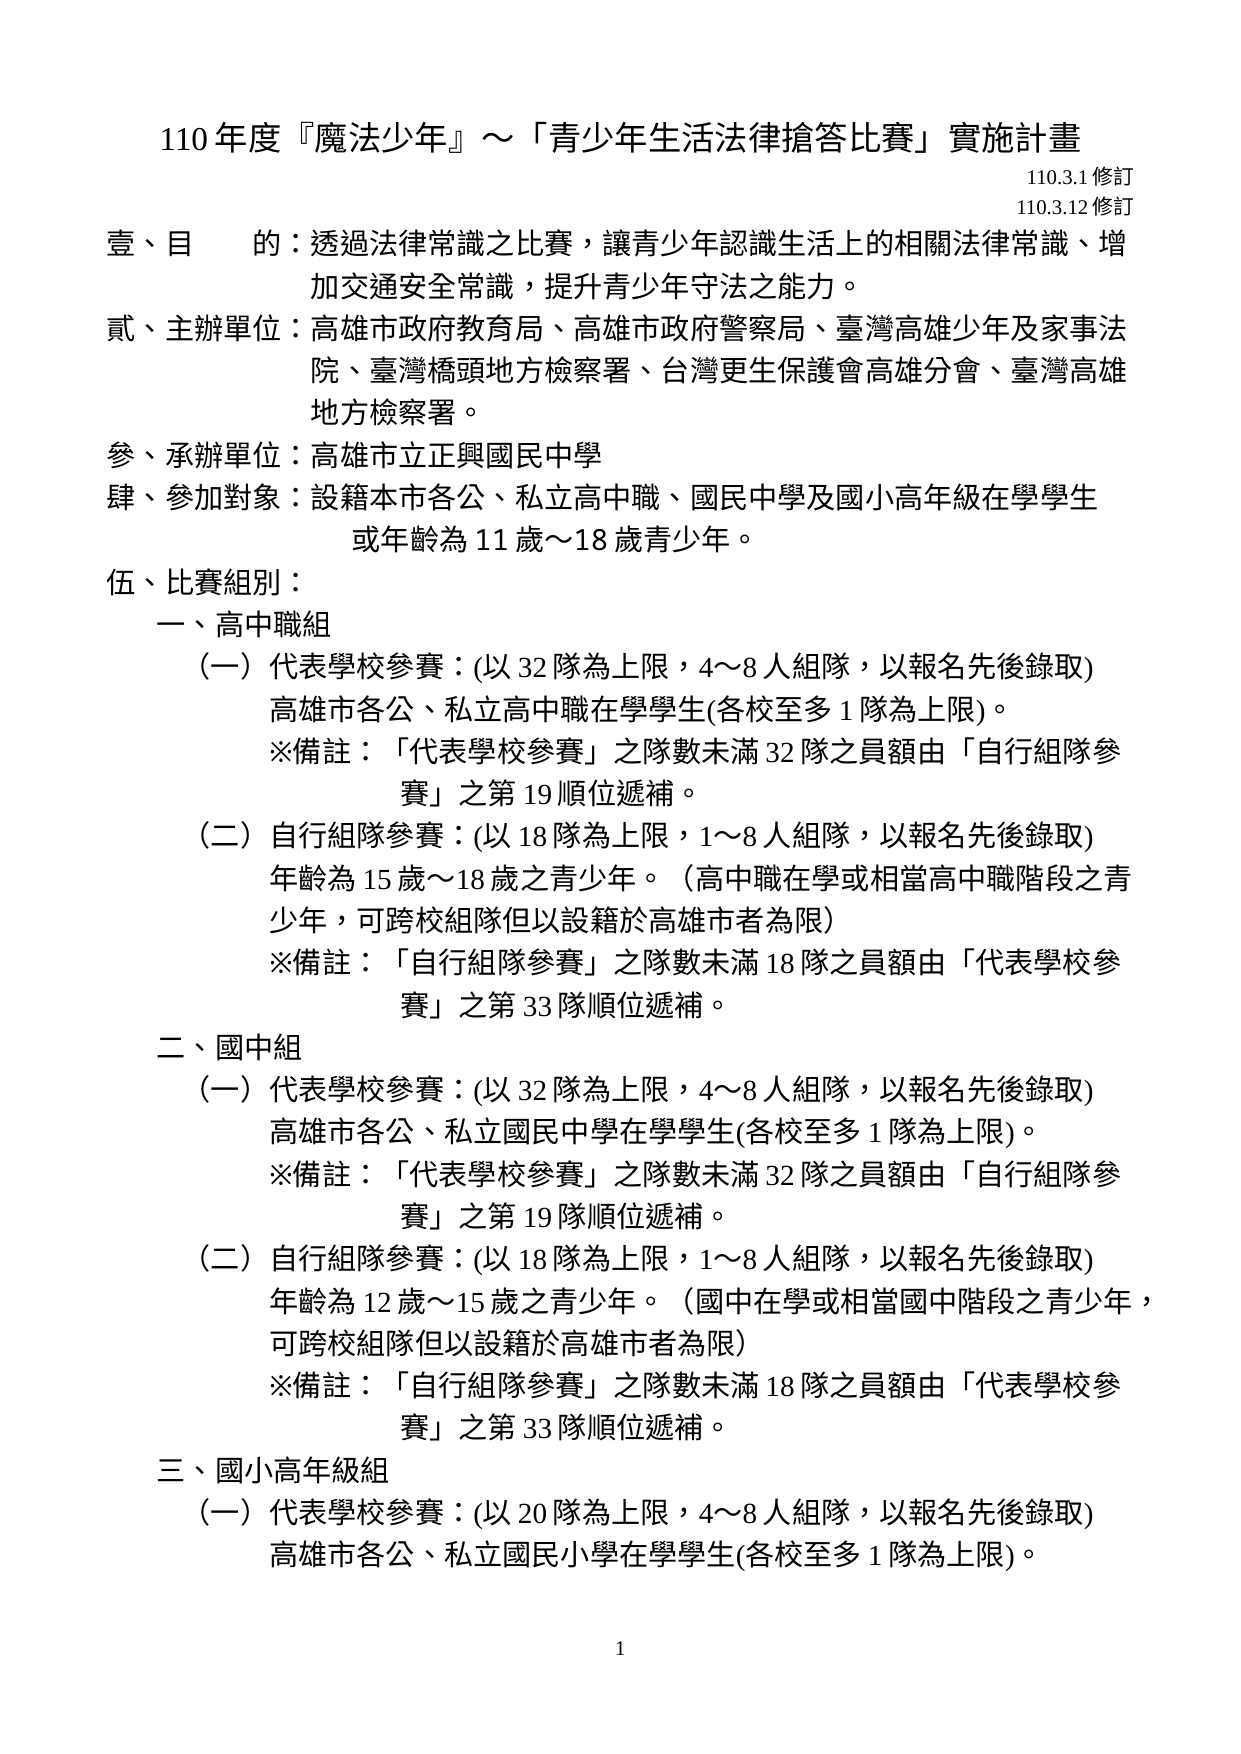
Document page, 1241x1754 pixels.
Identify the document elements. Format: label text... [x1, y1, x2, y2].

text ※備註：「自行組隊參賽」之隊數未滿18隊之員額由「代表學校參賽」之第33隊順位遞補。 [269, 1363, 1134, 1447]
text 一、高中職組 [156, 602, 1134, 644]
text 110.3.12修訂 [106, 191, 1134, 221]
text 110.3.1修訂 [106, 160, 1134, 191]
text （一）代表學校參賽：(以32隊為上限，4～8人組隊，以報名先後錄取) [181, 644, 1134, 686]
text 參、承辦單位：高雄市立正興國民中學 [106, 432, 1134, 474]
text 高雄市各公、私立高中職在學學生(各校至多1隊為上限)。 [269, 686, 1134, 728]
text 貳、主辦單位：高雄市政府教育局、高雄市政府警察局、臺灣高雄少年及家事法院、臺灣橋頭地方檢察署、台灣更生保護會高雄分會、臺灣高雄地方檢察署。 [106, 305, 1134, 432]
text 壹、目 的：透過法律常識之比賽，讓青少年認識生活上的相關法律常識、增加交通安全常識，提升青少年守法之能力。 [106, 221, 1134, 305]
text 年齡為15歲〜18歲之青少年。（高中職在學或相當高中職階段之青少年，可跨校組隊但以設籍於高雄市者為限） [269, 855, 1134, 940]
text 二、國中組 [156, 1024, 1134, 1067]
text 年齡為12歲〜15歲之青少年。（國中在學或相當國中階段之青少年，可跨校組隊但以設籍於高雄市者為限） [269, 1278, 1134, 1363]
text 伍、比賽組別： [106, 559, 1134, 602]
text （一）代表學校參賽：(以32隊為上限，4～8人組隊，以報名先後錄取) [181, 1067, 1134, 1109]
text （一）代表學校參賽：(以20隊為上限，4～8人組隊，以報名先後錄取) [181, 1490, 1134, 1532]
text 三、國小高年級組 [156, 1447, 1134, 1490]
text ※備註：「自行組隊參賽」之隊數未滿18隊之員額由「代表學校參賽」之第33隊順位遞補。 [269, 940, 1134, 1024]
text 高雄市各公、私立國民小學在學學生(各校至多1隊為上限)。 [269, 1532, 1134, 1574]
text ※備註：「代表學校參賽」之隊數未滿32隊之員額由「自行組隊參賽」之第19順位遞補。 [269, 728, 1134, 813]
text 高雄市各公、私立國民中學在學學生(各校至多1隊為上限)。 [269, 1109, 1134, 1151]
text （二）自行組隊參賽：(以18隊為上限，1～8人組隊，以報名先後錄取) [181, 813, 1134, 855]
text （二）自行組隊參賽：(以18隊為上限，1～8人組隊，以報名先後錄取) [181, 1236, 1134, 1278]
text 110年度『魔法少年』～「青少年生活法律搶答比賽」實施計畫 [106, 112, 1134, 160]
text ※備註：「代表學校參賽」之隊數未滿32隊之員額由「自行組隊參賽」之第19隊順位遞補。 [269, 1151, 1134, 1236]
text 肆、參加對象：設籍本市各公、私立高中職、國民中學及國小高年級在學學生 或年齡為11歲〜18歲青少年。 [106, 474, 1134, 559]
